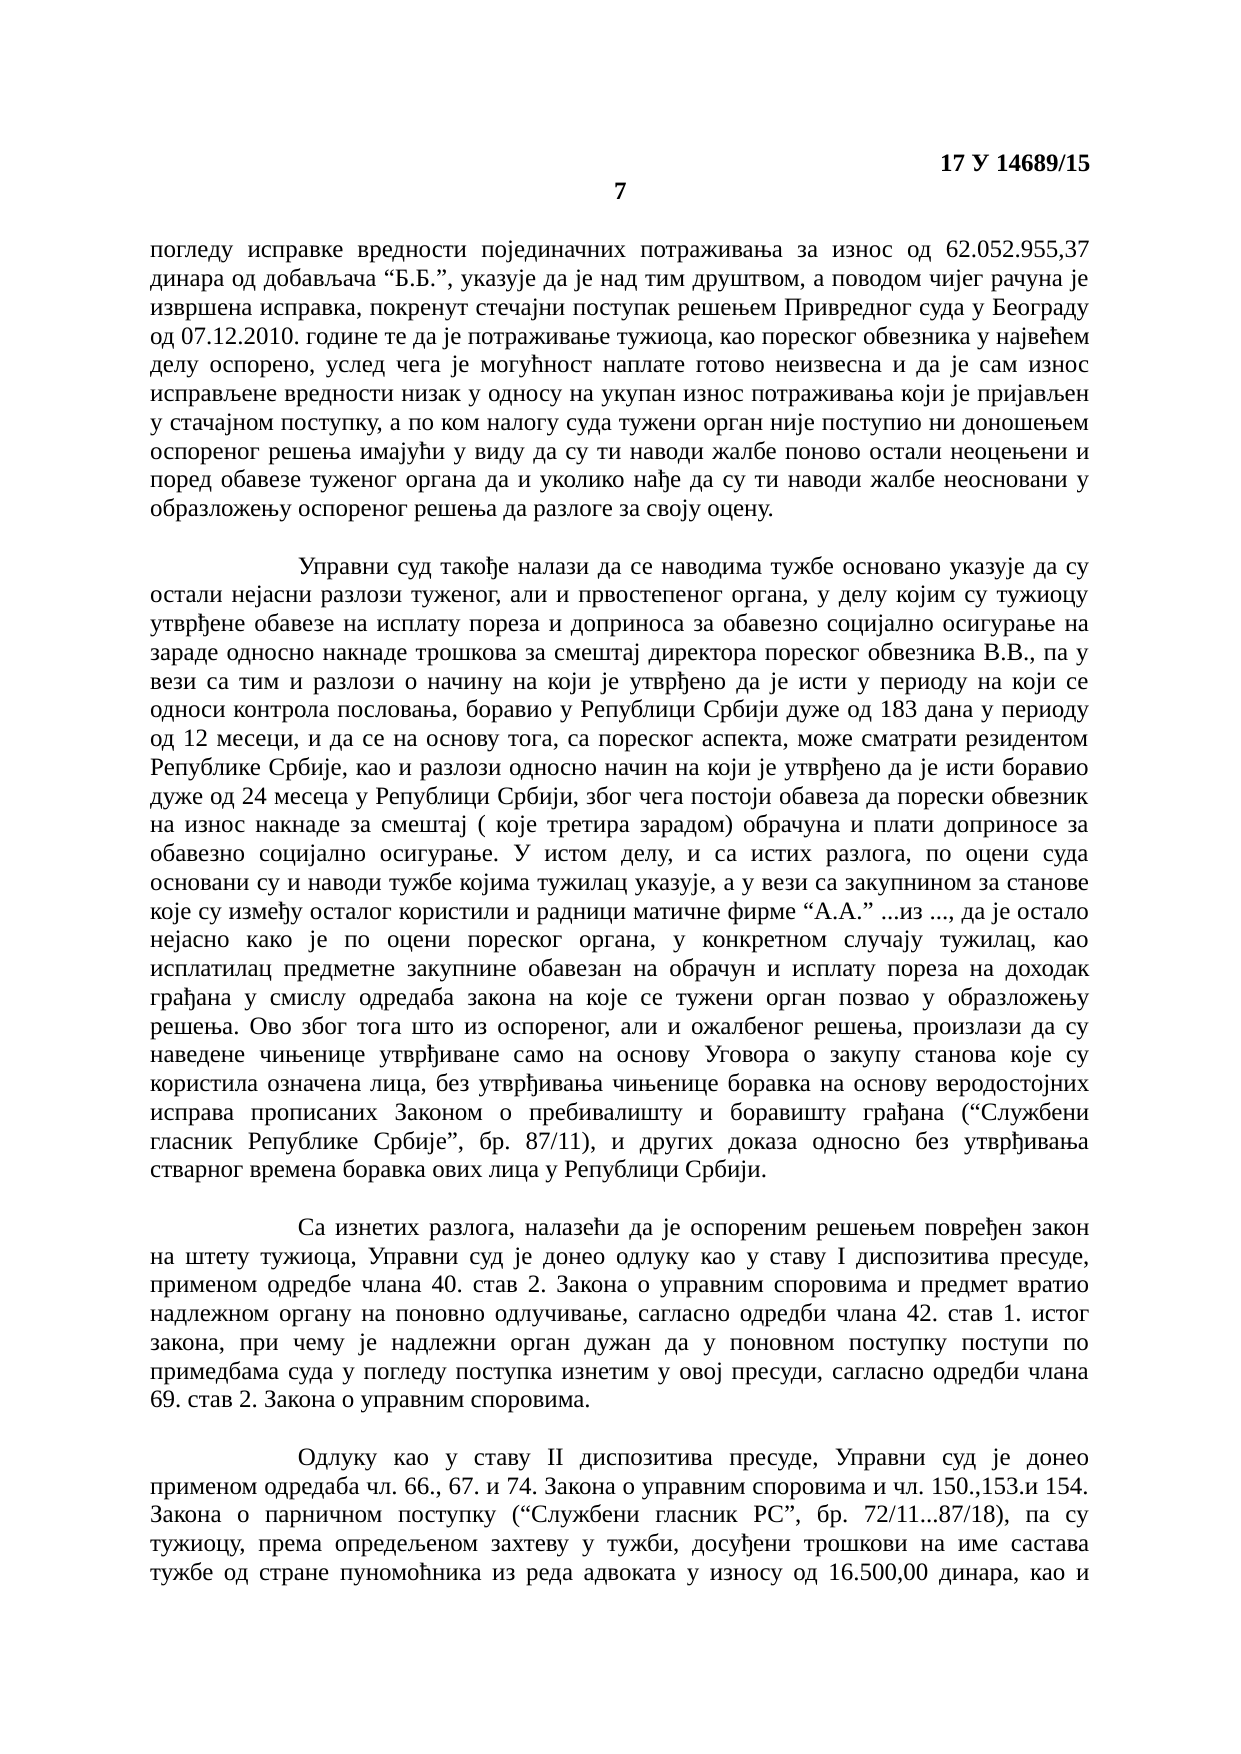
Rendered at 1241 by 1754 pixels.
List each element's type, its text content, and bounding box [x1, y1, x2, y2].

text Са изнетих разлога, налазећи да је оспореним решењем повређен закон на штету тужиоца, Управни суд је донео одлуку као у ставу I диспозитива пресуде, применом одредбе члана 40. став 2. Закона о управним споровима и предмет вратио надлежном органу на поновно одлучивање, сагласно одредби члана 42. став 1. истог закона, при чему је надлежни орган дужан да у поновном поступку поступи по примедбама суда у погледу поступка изнетим у овој пресуди, сагласно одредби члана 69. став 2. Закона о управним споровима. [150, 1212, 1090, 1413]
text Управни суд такође налази да се наводима тужбе основано указује да су остали нејасни разлози туженог, али и првостепеног органа, у делу којим су тужиоцу утврђене обавезе на исплату пореза и доприноса за обавезно социјално осигурање на зараде односно накнаде трошкова за смештај директора пореског обвезника В.В., па у вези са тим и разлози о начину на који је утврђено да је исти у периоду на који се односи контрола пословања, боравио у Републици Србији дуже од 183 дана у периоду од 12 месеци, и да се на основу тога, са пореског аспекта, може сматрати резидентом Републике Србије, као и разлози односно начин на који је утврђено да је исти боравио дуже од 24 месеца у Републици Србији, због чега постоји обавеза да порески обвезник на износ накнаде за смештај ( које третира зарадом) обрачуна и плати доприносе за обавезно социјално осигурање. У истом делу, и са истих разлога, по оцени суда основани су и наводи тужбе којима тужилац указује, а у вези са закупнином за станове које су између осталог користили и радници матичне фирме “А.А.” ...из ..., да је остало нејасно како је по оцени пореског органа, у конкретном случају тужилац, као исплатилац предметне закупнине обавезан на обрачун и исплату пореза на доходак грађана у смислу одредаба закона на које се тужени орган позвао у образложењу решења. Ово због тога што из оспореног, али и ожалбеног решења, произлази да су наведене чињенице утврђиване само на основу Уговора о закупу станова које су користила означена лица, без утврђивања чињенице боравка на основу веродостојних исправа прописаних Законом о пребивалишту и боравишту грађана (“Службени гласник Републике Србије”, бр. 87/11), и других доказа односно без утврђивања стварног времена боравка ових лица у Републици Србији. [150, 551, 1090, 1183]
text погледу исправке вредности појединачних потраживања за износ од 62.052.955,37 динара од добављача “Б.Б.”, указује да је над тим друштвом, а поводом чијег рачуна је извршена исправка, покренут стечајни поступак решењем Привредног суда у Београду од 07.12.2010. године те да је потраживање тужиоца, као пореског обвезника у највећем делу оспорено, услед чега је могућност наплате готово неизвесна и да је сам износ исправљене вредности низак у односу на укупан износ потраживања који је пријављен у стачајном поступку, а по ком налогу суда тужени орган није поступио ни доношењем оспореног решења имајући у виду да су ти наводи жалбе поново остали неоцењени и поред обавезе туженог органа да и уколико нађе да су ти наводи жалбе неосновани у образложењу оспореног решења да разлоге за своју оцену. [150, 234, 1090, 522]
text Одлуку као у ставу II диспозитива пресуде, Управни суд је донео применом одредаба чл. 66., 67. и 74. Закона о управним споровима и чл. 150.,153.и 154. Закона о парничном поступку (“Службени гласник РС”, бр. 72/11...87/18), па су тужиоцу, према опредељеном захтеву у тужби, досуђени трошкови на име састава тужбе од стране пуномоћника из реда адвоката у износу од 16.500,00 динара, као и [150, 1442, 1090, 1586]
